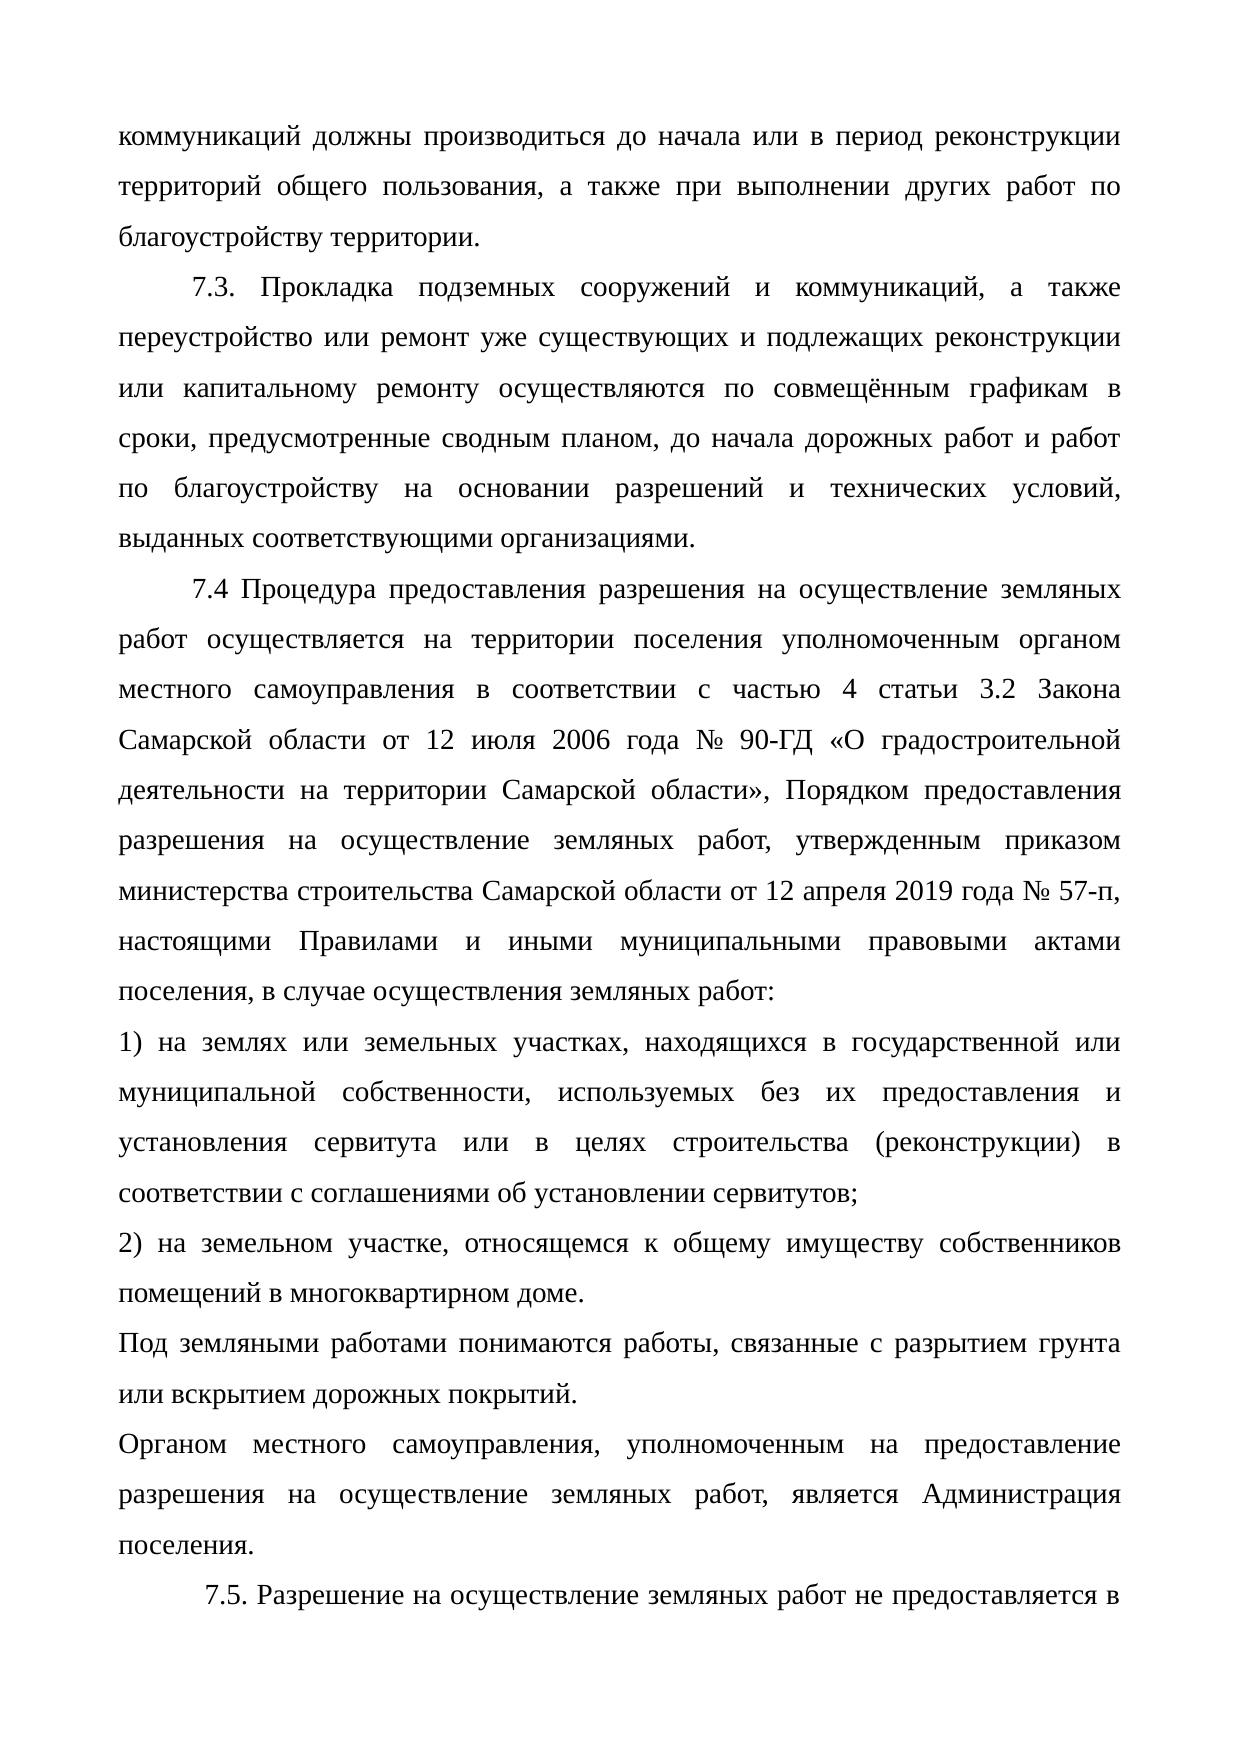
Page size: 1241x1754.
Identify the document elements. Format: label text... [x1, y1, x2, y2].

text 7.5. Разрешение на осуществление земляных работ не предоставляется в [118, 1577, 1122, 1611]
text 7.3. Прокладка подземных сооружений и коммуникаций, а также переустройство или ремонт уже существующих и подлежащих реконструкции или капитальному ремонту осуществляются по совмещённым графикам в сроки, предусмотренные сводным планом, до начала дорожных работ и работ по благоустройству на основании разрешений и технических условий, выданных соответствующими организациями. [118, 269, 1122, 554]
text коммуникаций должны производиться до начала или в период реконструкции территорий общего пользования, а также при выполнении других работ по благоустройству территории. [118, 118, 1122, 252]
text 2) на земельном участке, относящемся к общему имуществу собственников помещений в многоквартирном доме. [118, 1225, 1122, 1309]
text 7.4 Процедура предоставления разрешения на осуществление земляных работ осуществляется на территории поселения уполномоченным органом местного самоуправления в соответствии с частью 4 статьи 3.2 Закона Самарской области от 12 июля 2006 года № 90-ГД «О градостроительной деятельности на территории Самарской области», Порядком предоставления разрешения на осуществление земляных работ, утвержденным приказом министерства строительства Самарской области от 12 апреля 2019 года № 57-п, настоящими Правилами и иными муниципальными правовыми актами поселения, в случае осуществления земляных работ: [118, 571, 1122, 1007]
text Органом местного самоуправления, уполномоченным на предоставление разрешения на осуществление земляных работ, является Администрация поселения. [118, 1426, 1122, 1560]
text Под земляными работами понимаются работы, связанные с разрытием грунта или вскрытием дорожных покрытий. [118, 1326, 1122, 1409]
text 1) на землях или земельных участках, находящихся в государственной или муниципальной собственности, используемых без их предоставления и установления сервитута или в целях строительства (реконструкции) в соответствии с соглашениями об установлении сервитутов; [118, 1024, 1122, 1208]
